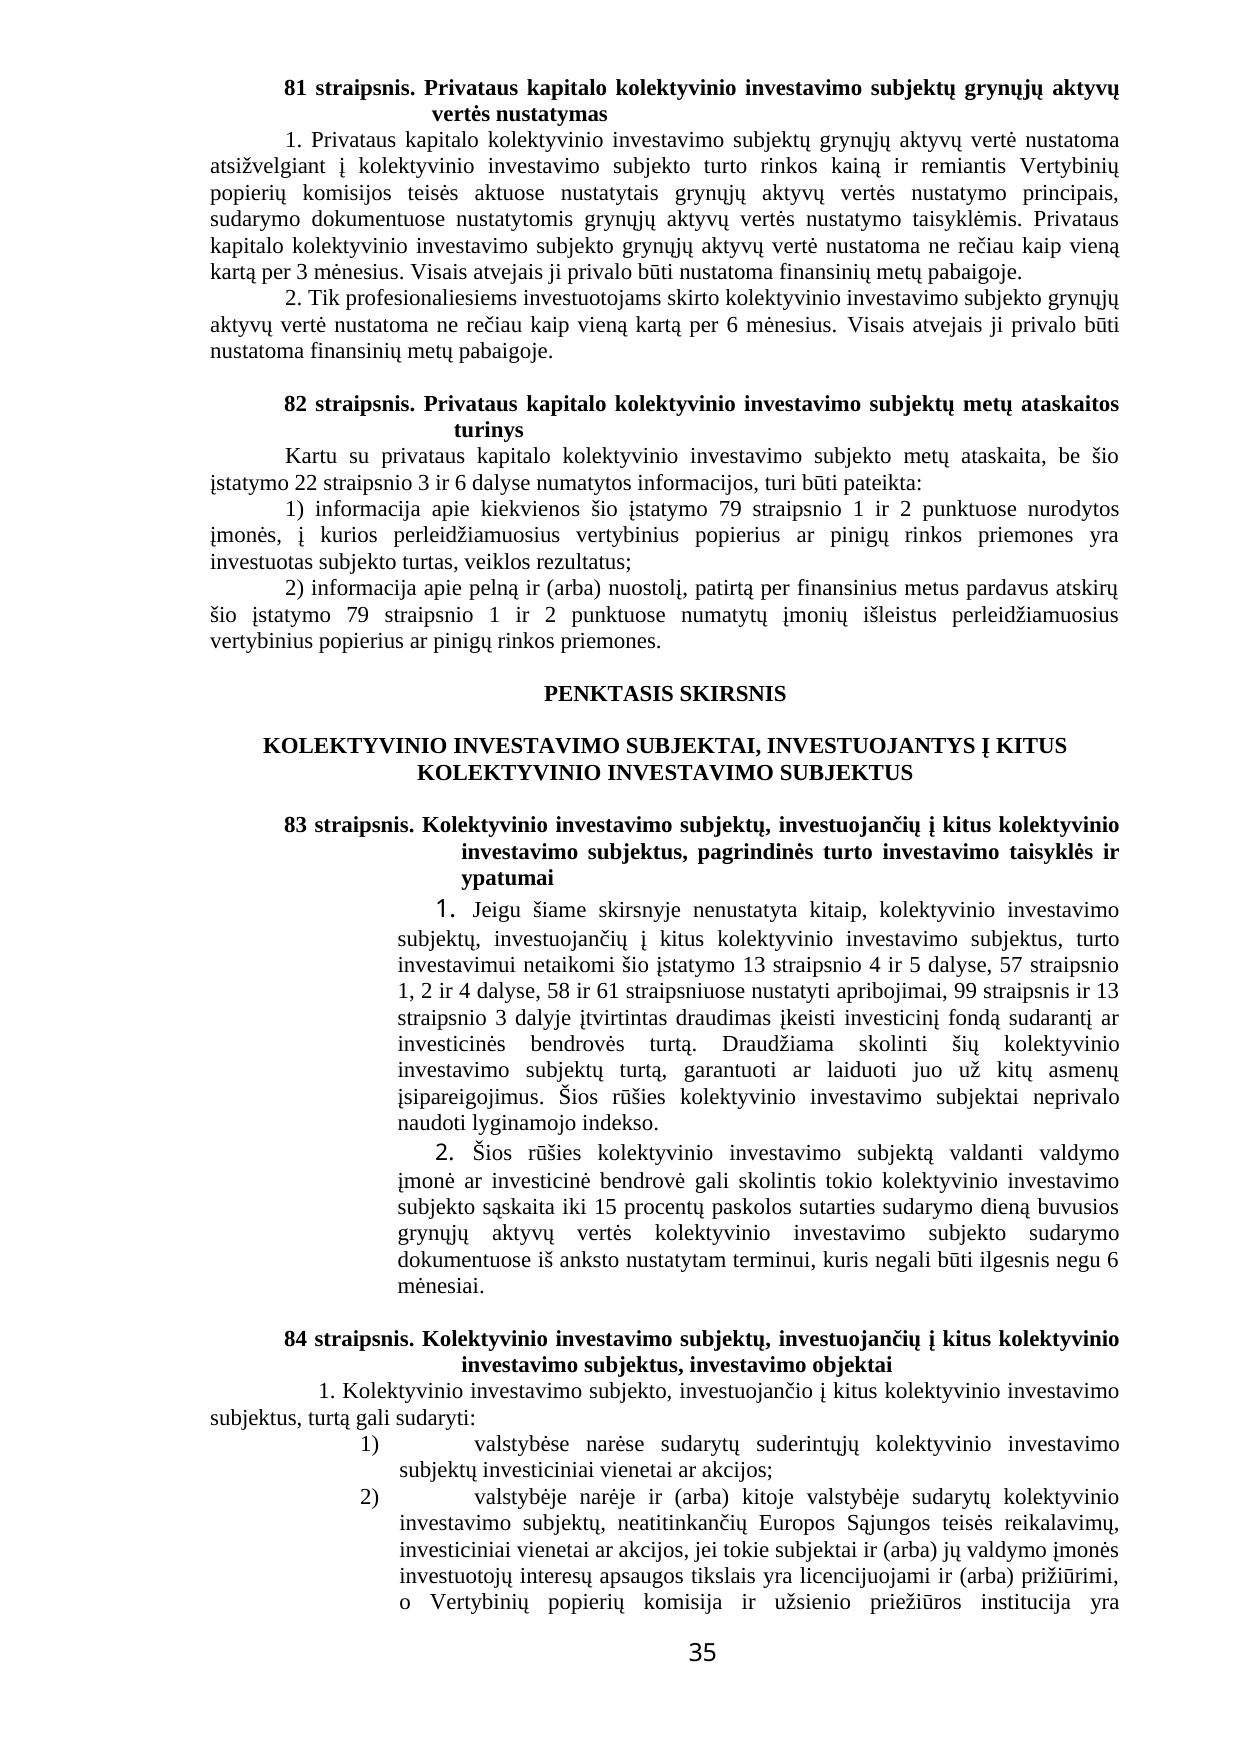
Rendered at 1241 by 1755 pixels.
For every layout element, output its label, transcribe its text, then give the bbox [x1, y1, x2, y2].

text 83 straipsnis. Kolektyvinio investavimo subjektų, investuojančių į kitus kolektyvinio investavimo subjektus, pagrindinės turto investavimo taisyklės ir ypatumai [284, 811, 1120, 891]
text Kartu su privataus kapitalo kolektyvinio investavimo subjekto metų ataskaita, be šio įstatymo 22 straipsnio 3 ir 6 dalyse numatytos informacijos, turi būti pateikta: [210, 442, 1120, 495]
list Jeigu šiame skirsnyje nenustatyta kitaip, kolektyvinio investavimo subjektų, investuojančių į kitus kolektyvinio investavimo subjektus, turto investavimui netaikomi šio įstatymo 13 straipsnio 4 ir 5 dalyse, 57 straipsnio 1, 2 ir 4 dalyse, 58 ir 61 straipsniuose nustatyti apribojimai, 99 straipsnis ir 13 straipsnio 3 dalyje įtvirtintas draudimas įkeisti investicinį fondą sudarantį ar investicinės bendrovės turtą. Draudžiama skolinti šių kolektyvinio investavimo subjektų turtą, garantuoti ar laiduoti juo už kitų asmenų įsipareigojimus. Šios rūšies kolektyvinio investavimo subjektai neprivalo naudoti lyginamojo indekso. [360, 891, 1120, 1135]
text 81 straipsnis. Privataus kapitalo kolektyvinio investavimo subjektų grynųjų aktyvų vertės nustatymas [284, 73, 1120, 126]
text 1) informacija apie kiekvienos šio įstatymo 79 straipsnio 1 ir 2 punktuose nurodytos įmonės, į kurios perleidžiamuosius vertybinius popierius ar pinigų rinkos priemones yra investuotas subjekto turtas, veiklos rezultatus; [210, 495, 1120, 574]
text penktasis SKIRSNIS [210, 680, 1120, 706]
list valstybėse narėse sudarytų suderintųjų kolektyvinio investavimo subjektų investiciniai vienetai ar akcijos; [285, 1430, 1120, 1483]
text 2) informacija apie pelną ir (arba) nuostolį, patirtą per finansinius metus pardavus atskirų šio įstatymo 79 straipsnio 1 ir 2 punktuose numatytų įmonių išleistus perleidžiamuosius vertybinius popierius ar pinigų rinkos priemones. [210, 574, 1120, 653]
text 1. Privataus kapitalo kolektyvinio investavimo subjektų grynųjų aktyvų vertė nustatoma atsižvelgiant į kolektyvinio investavimo subjekto turto rinkos kainą ir remiantis Vertybinių popierių komisijos teisės aktuose nustatytais grynųjų aktyvų vertės nustatymo principais, sudarymo dokumentuose nustatytomis grynųjų aktyvų vertės nustatymo taisyklėmis. Privataus kapitalo kolektyvinio investavimo subjekto grynųjų aktyvų vertė nustatoma ne rečiau kaip vieną kartą per 3 mėnesius. Visais atvejais ji privalo būti nustatoma finansinių metų pabaigoje. [210, 126, 1120, 284]
list Šios rūšies kolektyvinio investavimo subjektą valdanti valdymo įmonė ar investicinė bendrovė gali skolintis tokio kolektyvinio investavimo subjekto sąskaita iki 15 procentų paskolos sutarties sudarymo dieną buvusios grynųjų aktyvų vertės kolektyvinio investavimo subjekto sudarymo dokumentuose iš anksto nustatytam terminui, kuris negali būti ilgesnis negu 6 mėnesiai. [360, 1135, 1120, 1298]
text 1. Kolektyvinio investavimo subjekto, investuojančio į kitus kolektyvinio investavimo subjektus, turtą gali sudaryti: [210, 1377, 1120, 1430]
text 2. Tik profesionaliesiems investuotojams skirto kolektyvinio investavimo subjekto grynųjų aktyvų vertė nustatoma ne rečiau kaip vieną kartą per 6 mėnesius. Visais atvejais ji privalo būti nustatoma finansinių metų pabaigoje. [210, 284, 1120, 363]
text 82 straipsnis. Privataus kapitalo kolektyvinio investavimo subjektų metų ataskaitos turinys [284, 390, 1120, 442]
text 84 straipsnis. Kolektyvinio investavimo subjektų, investuojančių į kitus kolektyvinio investavimo subjektus, investavimo objektai [284, 1325, 1120, 1377]
list valstybėje narėje ir (arba) kitoje valstybėje sudarytų kolektyvinio investavimo subjektų, neatitinkančių Europos Sąjungos teisės reikalavimų, investiciniai vienetai ar akcijos, jei tokie subjektai ir (arba) jų valdymo įmonės investuotojų interesų apsaugos tikslais yra licencijuojami ir (arba) prižiūrimi, o Vertybinių popierių komisija ir užsienio priežiūros institucija yra [285, 1483, 1120, 1615]
text KOLEKTYVINIO INVESTAVIMO SUBJEKTAI, INVESTUOJANTYS Į KITUS KOLEKTYVINIO INVESTAVIMO SUBJEKTUS [210, 732, 1120, 785]
